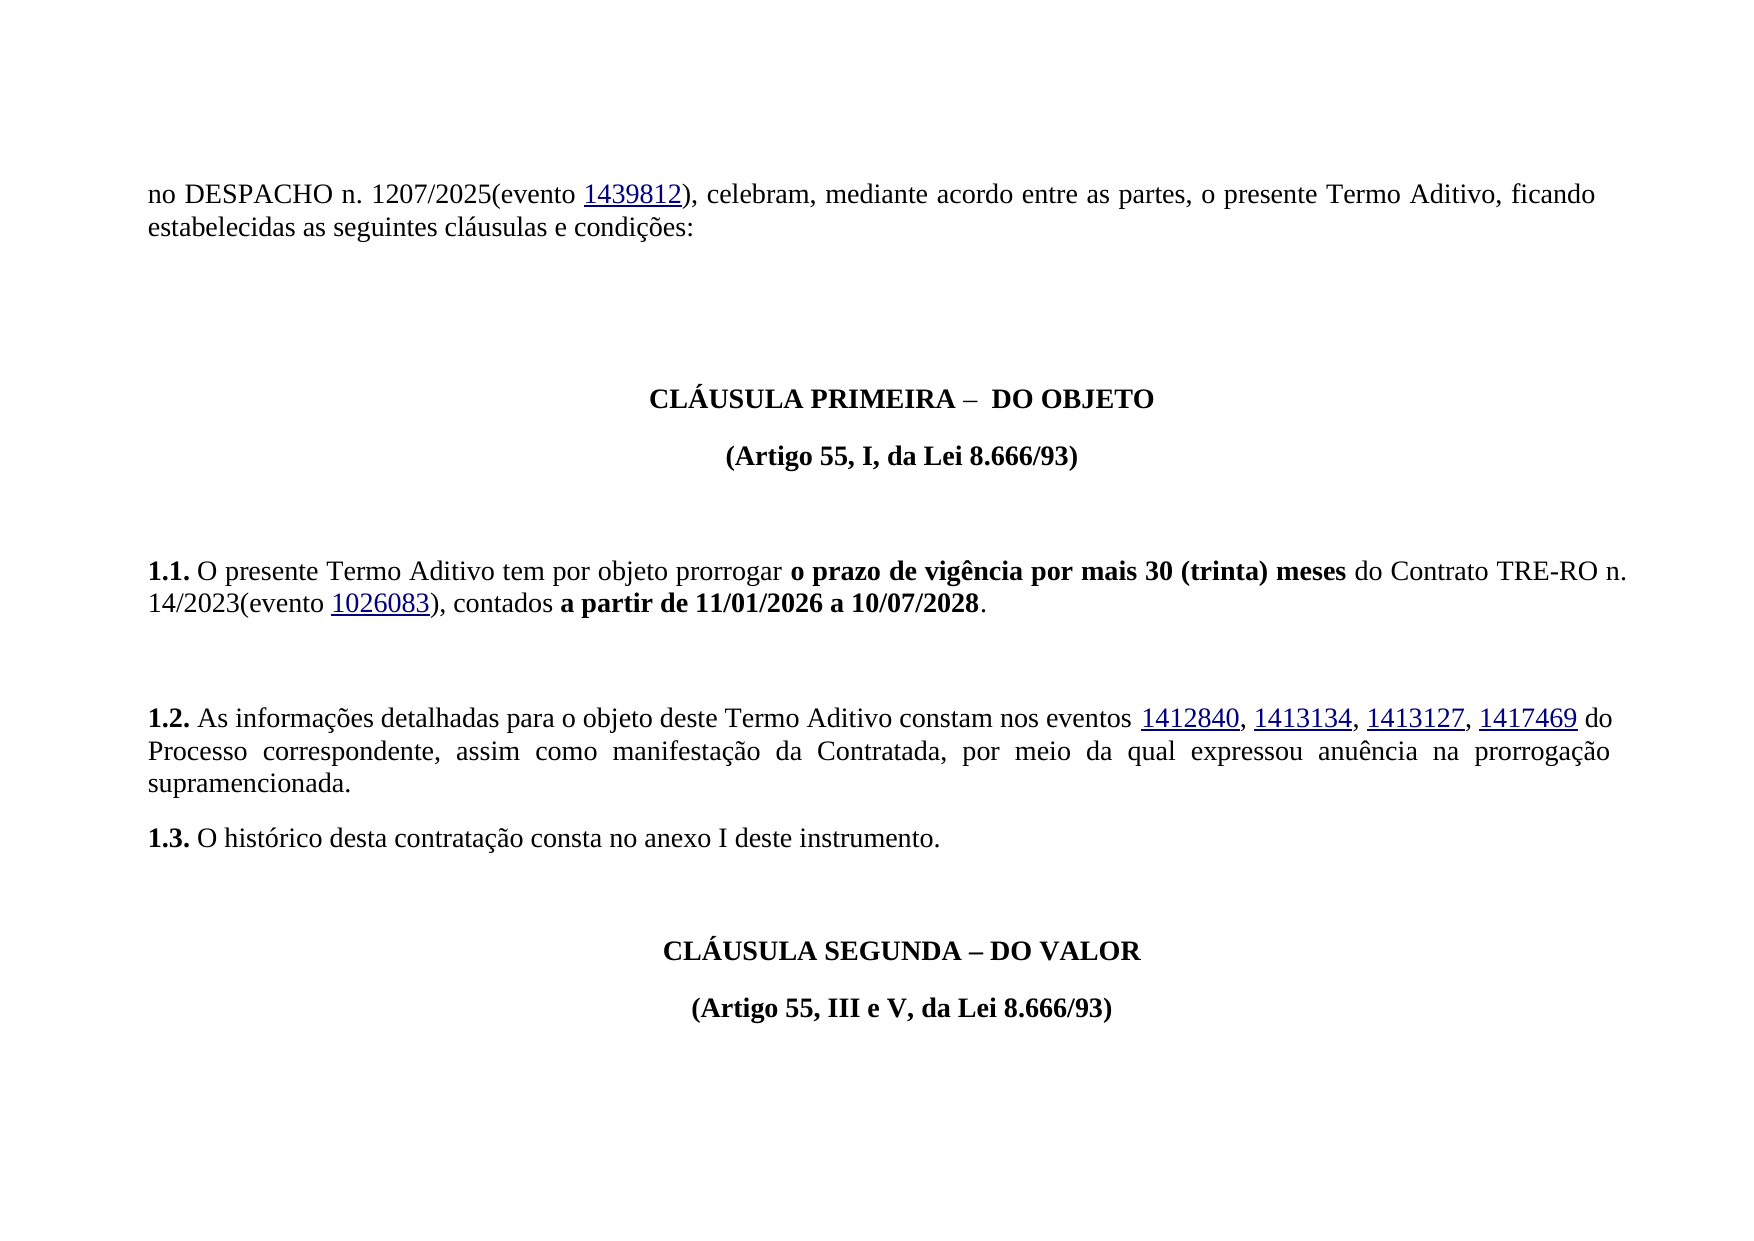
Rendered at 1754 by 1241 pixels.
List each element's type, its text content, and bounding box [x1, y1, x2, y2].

text 1.2. As informações detalhadas para o objeto deste Termo Aditivo constam nos eventos 1412840, 1413134, 1413127, 1417469 do Processo correspondente, assim como manifestação da Contratada, por meio da qual expressou anuência na prorrogação supramencionada. [148, 701, 1613, 798]
text (Artigo 55, I, da Lei 8.666/93) [148, 439, 1656, 472]
text 1.3. O histórico desta contratação consta no anexo I deste instrumento. [148, 821, 1668, 854]
text no DESPACHO n. 1207/2025(evento 1439812), celebram, mediante acordo entre as partes, o presente Termo Aditivo, ficando estabelecidas as seguintes cláusulas e condições: [148, 177, 1598, 242]
text (Artigo 55, III e V, da Lei 8.666/93) [148, 991, 1656, 1024]
text CLÁUSULA SEGUNDA – DO VALOR [148, 934, 1656, 966]
text CLÁUSULA PRIMEIRA – DO OBJETO [148, 382, 1656, 414]
text 1.1. O presente Termo Aditivo tem por objeto prorrogar o prazo de vigência por mais 30 (trinta) meses do Contrato TRE-RO n. 14/2023(evento 1026083), contados a partir de 11/01/2026 a 10/07/2028. [148, 554, 1627, 619]
